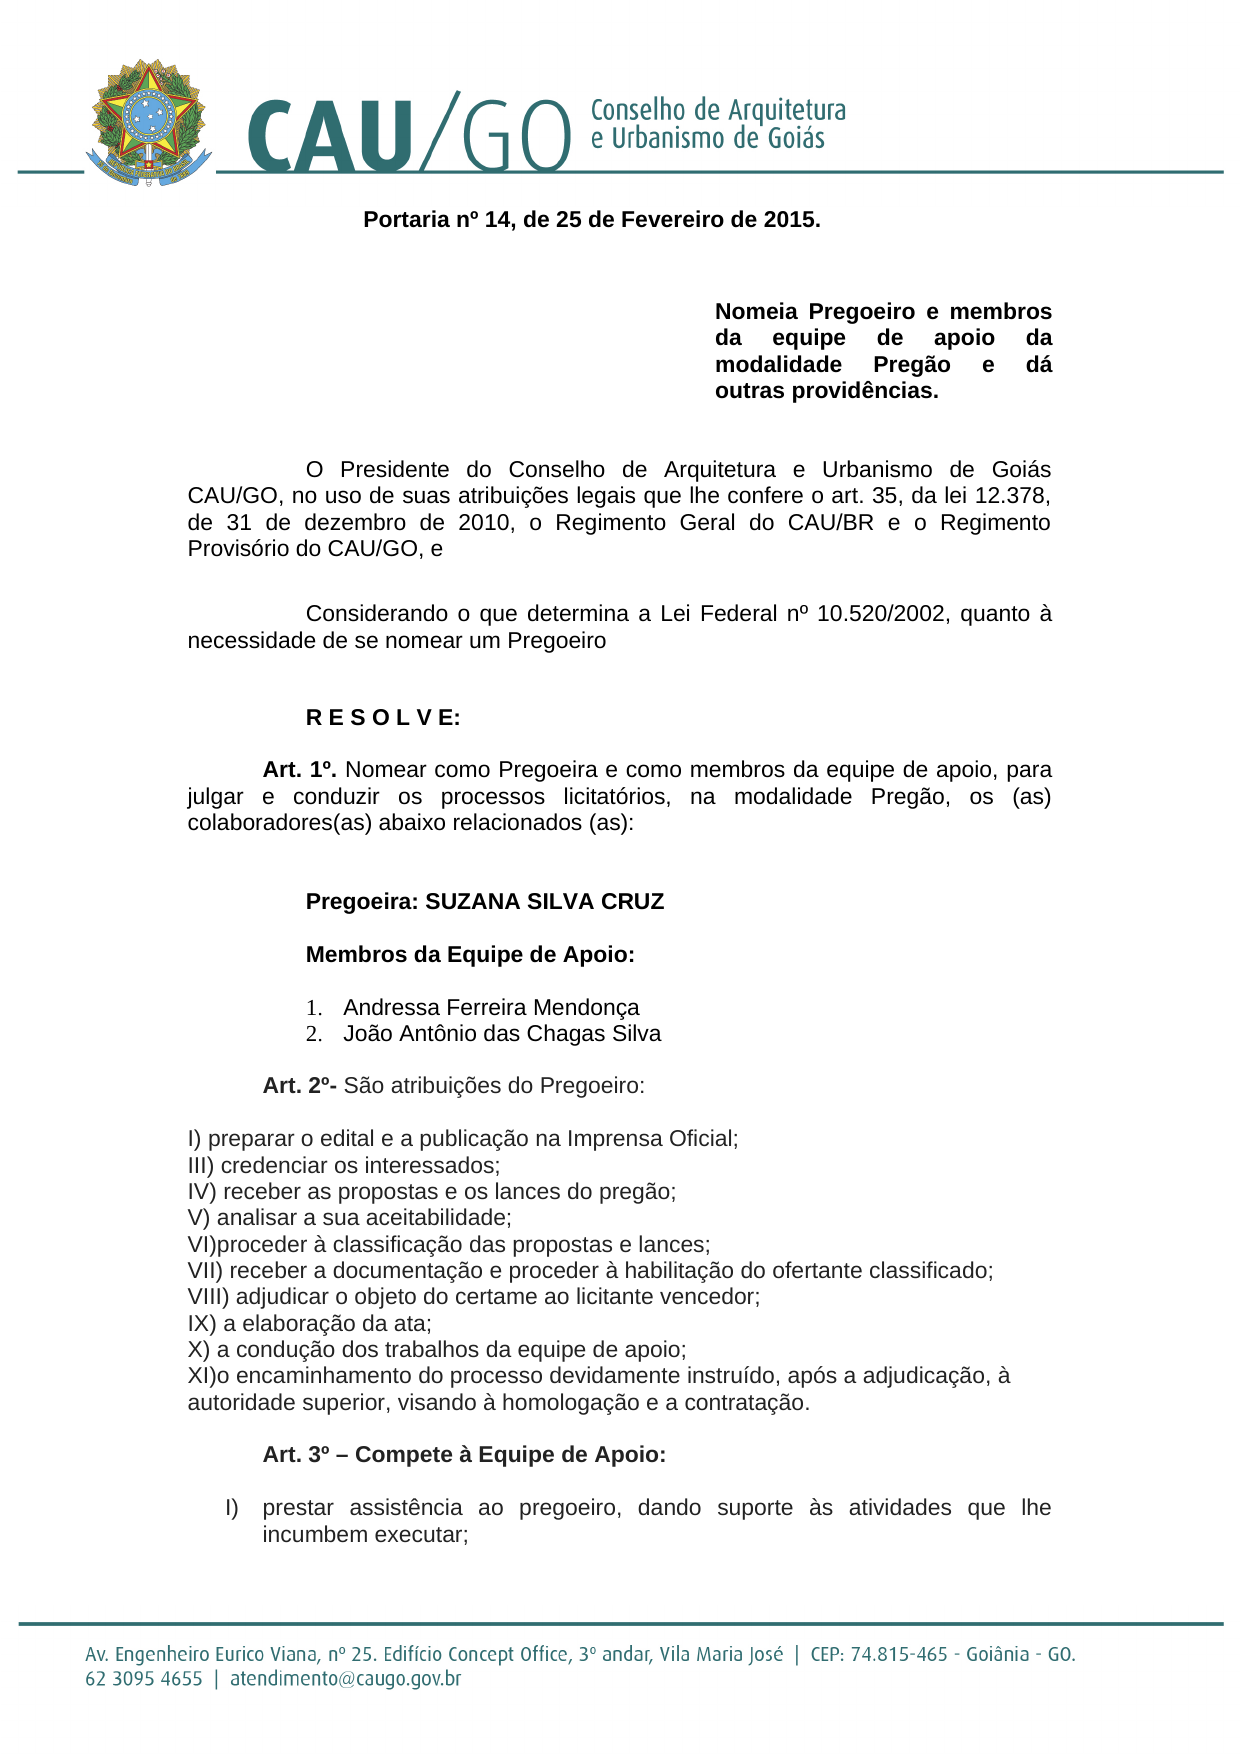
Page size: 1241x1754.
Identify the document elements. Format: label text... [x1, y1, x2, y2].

text X) a condução dos trabalhos da equipe de apoio; [187, 1336, 1053, 1362]
text IV) receber as propostas e os lances do pregão; [187, 1178, 1053, 1204]
text VIII) adjudicar o objeto do certame ao licitante vencedor; [187, 1283, 1053, 1310]
text Portaria nº 14, de 25 de Fevereiro de 2015. [187, 207, 1053, 233]
text Considerando o que determina a Lei Federal nº 10.520/2002, quanto à necessidade de se nomear um Pregoeiro [187, 600, 1053, 653]
list Andressa Ferreira Mendonça [306, 993, 1053, 1020]
text Art. 3º – Compete à Equipe de Apoio: [187, 1441, 1053, 1468]
text O Presidente do Conselho de Arquitetura e Urbanismo de Goiás CAU/GO, no uso de suas atribuições legais que lhe confere o art. 35, da lei 12.378, de 31 de dezembro de 2010, o Regimento Geral do CAU/BR e o Regimento Provisório do CAU/GO, e [187, 456, 1053, 561]
text VII) receber a documentação e proceder à habilitação do ofertante classificado; [187, 1257, 1053, 1283]
picture [1, 0, 1241, 207]
text Nomeia Pregoeiro e membros da equipe de apoio da modalidade Pregão e dá outras providências. [715, 298, 1053, 403]
text V) analisar a sua aceitabilidade; [187, 1204, 1053, 1231]
list João Antônio das Chagas Silva [306, 1020, 1053, 1046]
text R E S O L V E: [262, 704, 1053, 731]
text III) credenciar os interessados; [187, 1152, 1053, 1178]
list prestar assistência ao pregoeiro, dando suporte às atividades que lhe incumbem executar; [225, 1494, 1053, 1547]
text Membros da Equipe de Apoio: [187, 941, 1053, 967]
text I) preparar o edital e a publicação na Imprensa Oficial; [187, 1125, 1053, 1152]
text VI)proceder à classificação das propostas e lances; [187, 1231, 1053, 1257]
text Art. 1º. Nomear como Pregoeira e como membros da equipe de apoio, para julgar e conduzir os processos licitatórios, na modalidade Pregão, os (as) colaboradores(as) abaixo relacionados (as): [187, 756, 1053, 835]
text IX) a elaboração da ata; [187, 1310, 1053, 1336]
text XI)o encaminhamento do processo devidamente instruído, após a adjudicação, à [187, 1362, 1053, 1389]
text autoridade superior, visando à homologação e a contratação. [187, 1389, 1053, 1415]
text Art. 2º- São atribuições do Pregoeiro: [187, 1072, 1053, 1099]
picture [1, 1605, 1241, 1754]
text Pregoeira: SUZANA SILVA CRUZ [187, 888, 1053, 914]
